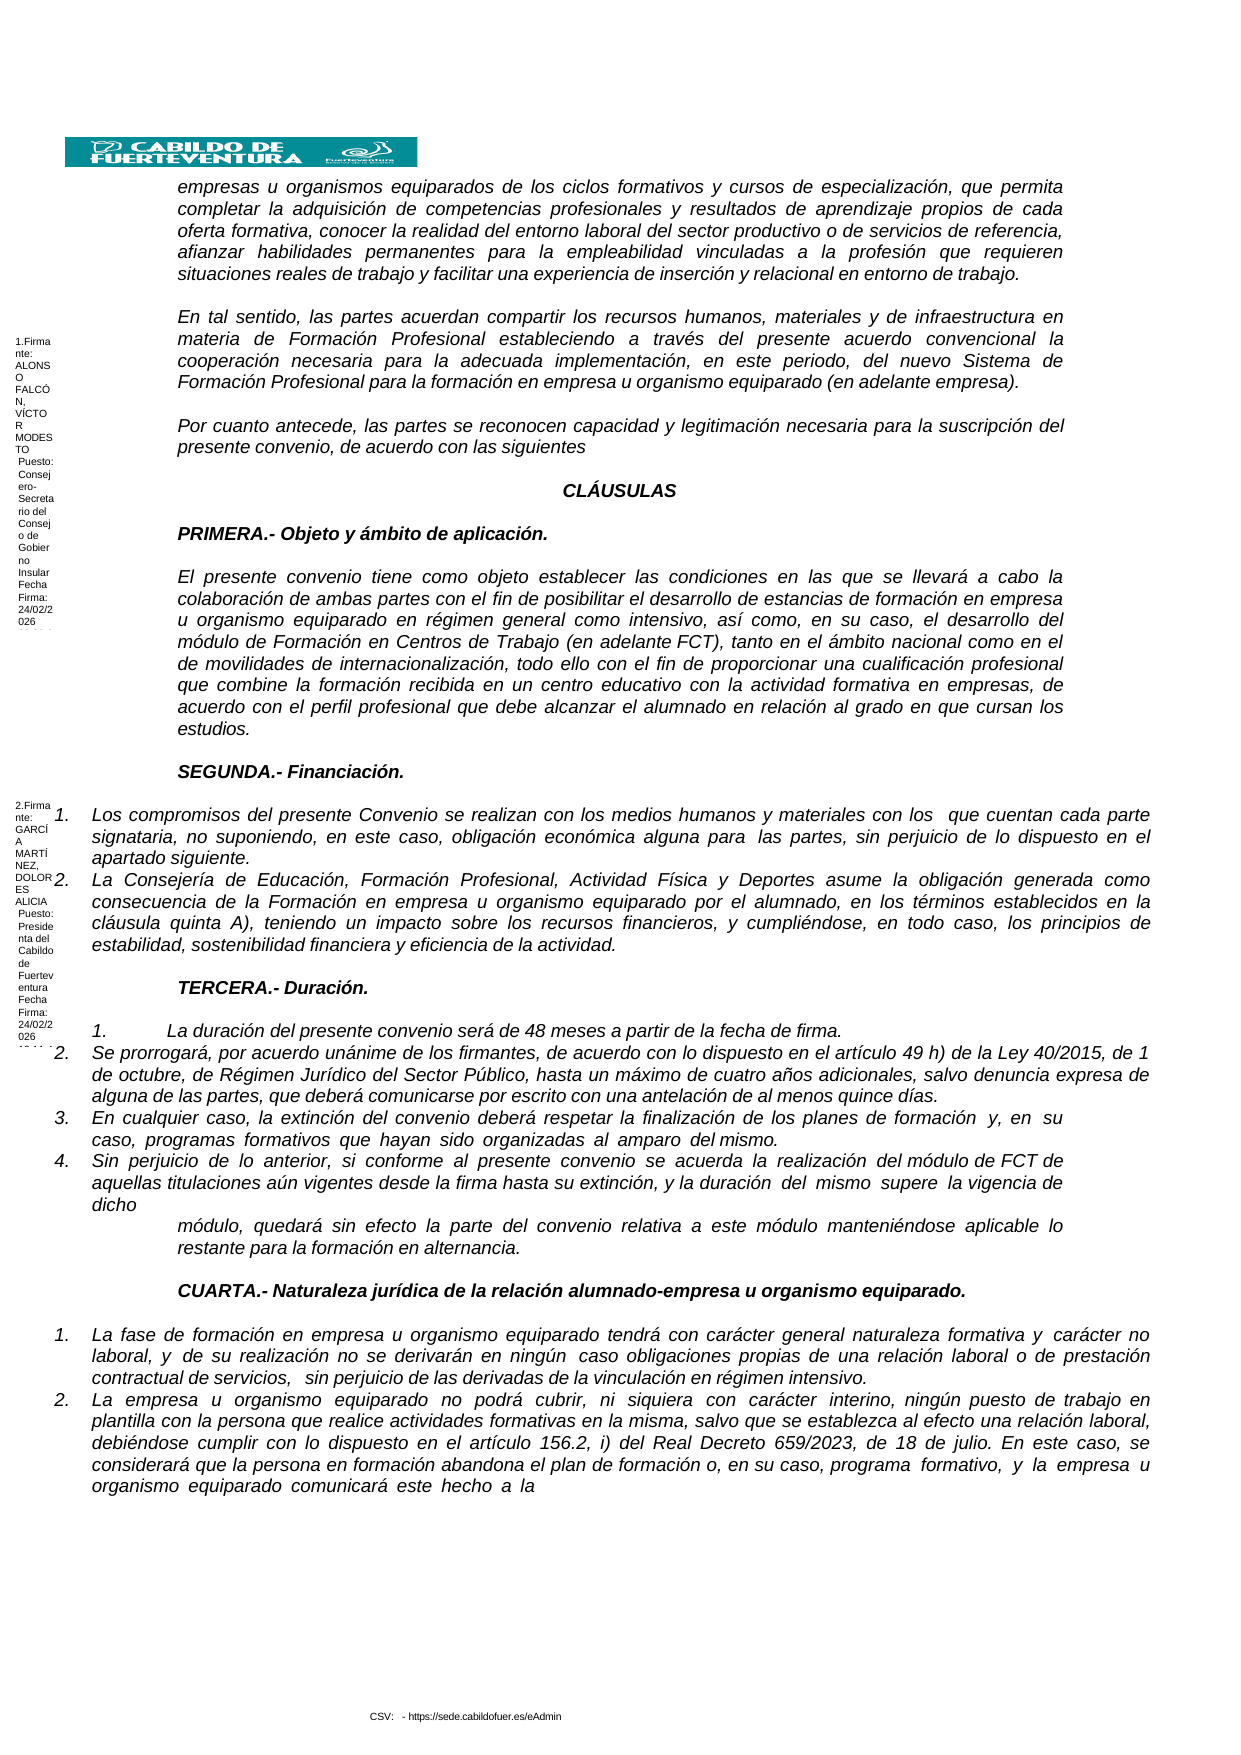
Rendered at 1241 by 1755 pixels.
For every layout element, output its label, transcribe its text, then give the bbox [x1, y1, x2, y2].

text Puesto: Consejero-Secretario del Consejo de Gobierno Insular Fecha Firma: 24/02/2026 09:30:00 [18, 456, 54, 629]
subtitle CLÁUSULAS [197, 479, 1044, 501]
picture [65, 137, 418, 167]
text empresas u organismos equiparados de los ciclos formativos y cursos de especialización, que permita completar la adquisición de competencias profesionales y resultados de aprendizaje propios de cada oferta formativa, conocer la realidad del entorno laboral del sector productivo o de servicios de referencia, afianzar habilidades permanentes para la empleabilidad vinculadas a la profesión que requieren situaciones reales de trabajo y facilitar una experiencia de inserción y relacional en entorno de trabajo. [177, 176, 1064, 284]
subtitle PRIMERA.- Objeto y ámbito de aplicación. [177, 522, 1151, 544]
subtitle CUARTA.- Naturaleza jurídica de la relación alumnado-empresa u organismo equiparado. [177, 1280, 1151, 1302]
text Puesto: Presidenta del Cabildo de Fuerteventura Fecha Firma: 24/02/2026 10:11:41 [18, 908, 54, 1046]
text El presente convenio tiene como objeto establecer las condiciones en las que se llevará a cabo la colaboración de ambas partes con el fin de posibilitar el desarrollo de estancias de formación en empresa u organismo equiparado en régimen general como intensivo, así como, en su caso, el desarrollo del módulo de Formación en Centros de Trabajo (en adelante FCT), tanto en el ámbito nacional como en el de movilidades de internacionalización, todo ello con el fin de proporcionar una cualificación profesional que combine la formación recibida en un centro educativo con la actividad formativa en empresas, de acuerdo con el perfil profesional que debe alcanzar el alumnado en relación al grado en que cursan los estudios. [177, 566, 1064, 739]
picture [364, 1704, 984, 1725]
text 2.Firmante: GARCÍA MARTÍNEZ, DOLORES ALICIA [15, 800, 54, 908]
text 1.Firmante: ALONSO FALCÓN, VÍCTOR MODESTO [15, 336, 54, 455]
list La Consejería de Educación, Formación Profesional, Actividad Física y Deportes asume la obligación generada como consecuencia de la Formación en empresa u organismo equiparado por el alumnado, en los términos establecidos en la cláusula quinta A), teniendo un impacto sobre los recursos financieros, y cumpliéndose, en todo caso, los principios de estabilidad, sostenibilidad financiera y eficiencia de la actividad. [54, 869, 1151, 956]
list Sin perjuicio de lo anterior, si conforme al presente convenio se acuerda la realización del módulo de FCT de aquellas titulaciones aún vigentes desde la firma hasta su extinción, y la duración del mismo supere la vigencia de dicho [54, 1150, 1064, 1215]
text En tal sentido, las partes acuerdan compartir los recursos humanos, materiales y de infraestructura en materia de Formación Profesional estableciendo a través del presente acuerdo convencional la cooperación necesaria para la adecuada implementación, en este periodo, del nuevo Sistema de Formación Profesional para la formación en empresa u organismo equiparado (en adelante empresa). [177, 306, 1064, 393]
list Los compromisos del presente Convenio se realizan con los medios humanos y materiales con los que cuentan cada parte signataria, no suponiendo, en este caso, obligación económica alguna para las partes, sin perjuicio de lo dispuesto en el apartado siguiente. [54, 804, 1151, 869]
subtitle SEGUNDA.- Financiación. [177, 761, 1151, 782]
list En cualquier caso, la extinción del convenio deberá respetar la finalización de los planes de formación y, en su caso, programas formativos que hayan sido organizadas al amparo del mismo. [54, 1107, 1064, 1150]
text Por cuanto antecede, las partes se reconocen capacidad y legitimación necesaria para la suscripción del presente convenio, de acuerdo con las siguientes [177, 414, 1064, 458]
text [13, 333, 54, 629]
list Se prorrogará, por acuerdo unánime de los firmantes, de acuerdo con lo dispuesto en el artículo 49 h) de la Ley 40/2015, de 1 de octubre, de Régimen Jurídico del Sector Público, hasta un máximo de cuatro años adicionales, salvo denuncia expresa de alguna de las partes, que deberá comunicarse por escrito con una antelación de al menos quince días. [54, 1042, 1151, 1107]
subtitle TERCERA.- Duración. [177, 977, 1151, 999]
list La fase de formación en empresa u organismo equiparado tendrá con carácter general naturaleza formativa y carácter no laboral, y de su realización no se derivarán en ningún caso obligaciones propias de una relación laboral o de prestación contractual de servicios, sin perjuicio de las derivadas de la vinculación en régimen intensivo. [54, 1323, 1151, 1388]
list La empresa u organismo equiparado no podrá cubrir, ni siquiera con carácter interino, ningún puesto de trabajo en plantilla con la persona que realice actividades formativas en la misma, salvo que se establezca al efecto una relación laboral, debiéndose cumplir con lo dispuesto en el artículo 156.2, i) del Real Decreto 659/2023, de 18 de julio. En este caso, se considerará que la persona en formación abandona el plan de formación o, en su caso, programa formativo, y la empresa u organismo equiparado comunicará este hecho a la [54, 1388, 1151, 1497]
list La duración del presente convenio será de 48 meses a partir de la fecha de firma. [92, 1020, 1151, 1042]
text módulo, quedará sin efecto la parte del convenio relativa a este módulo manteniéndose aplicable lo restante para la formación en alternancia. [177, 1215, 1064, 1259]
